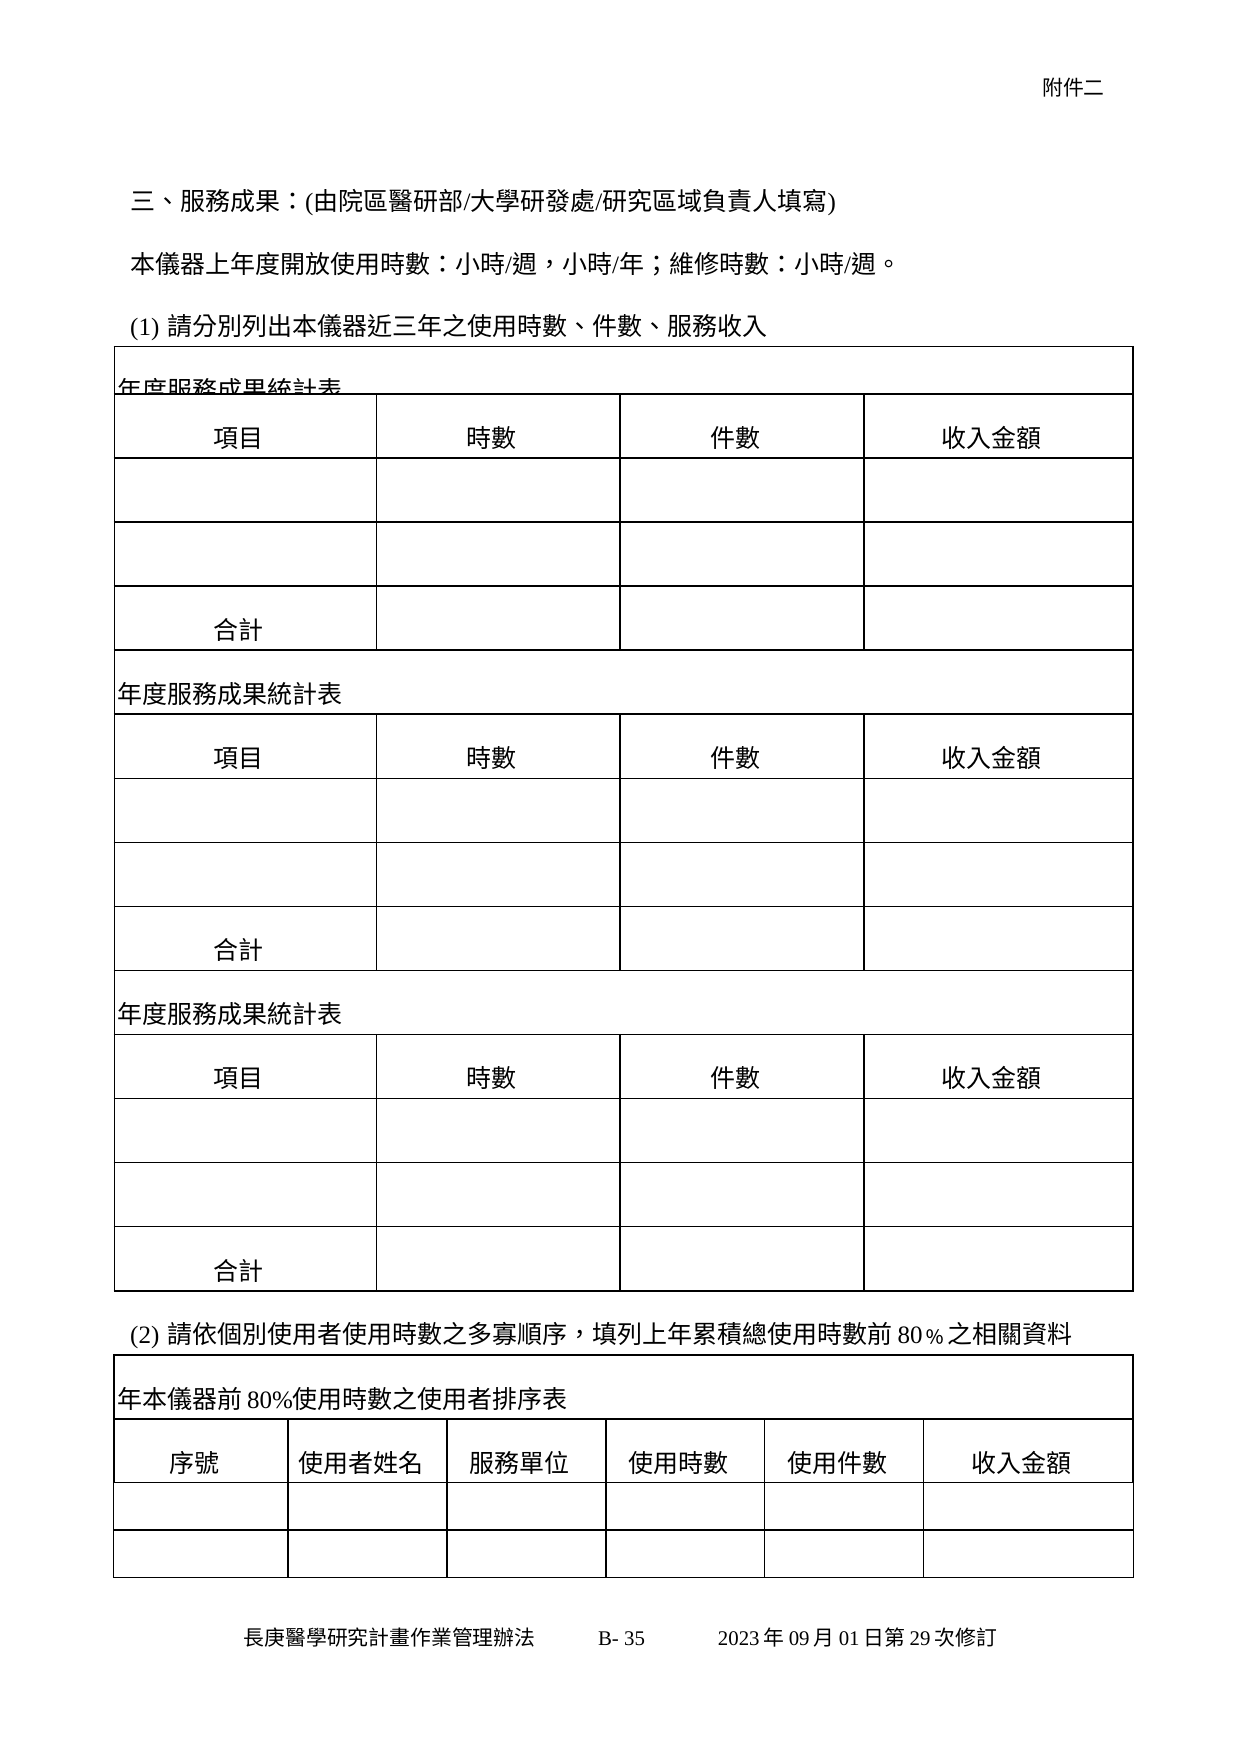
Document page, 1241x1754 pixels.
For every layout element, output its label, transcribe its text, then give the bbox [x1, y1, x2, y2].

table_cell [377, 1163, 619, 1226]
table_cell [865, 1227, 1132, 1290]
table_cell [621, 1163, 863, 1226]
table_cell 使用者姓名 [289, 1420, 446, 1482]
table_cell 收入金額 [865, 395, 1132, 457]
table_cell [607, 1531, 764, 1577]
table_cell [377, 523, 619, 585]
table_cell 收入金額 [865, 715, 1132, 777]
table_cell [115, 1099, 376, 1162]
table_cell [865, 459, 1132, 521]
table_cell [114, 1531, 287, 1577]
table_cell [924, 1483, 1133, 1529]
text 三、服務成果：(由院區醫研部/大學研發處/研究區域負責人填寫) [130, 158, 1110, 221]
table_cell 件數 [621, 1035, 863, 1098]
table_cell [377, 587, 619, 649]
table_cell 合計 [115, 1227, 376, 1290]
table_cell 時數 [377, 395, 619, 457]
table_cell [377, 459, 619, 521]
table_cell 使用件數 [765, 1420, 923, 1482]
table_cell [865, 907, 1132, 969]
table_cell [289, 1483, 446, 1529]
table_cell [377, 843, 619, 906]
table_cell 件數 [621, 715, 863, 777]
table_cell [114, 1483, 287, 1529]
table_cell 項目 [115, 715, 376, 777]
table_cell 件數 [621, 395, 863, 457]
table_cell 項目 [115, 1035, 376, 1098]
table_cell [115, 1163, 376, 1226]
table_cell [448, 1483, 605, 1529]
table_cell 序號 [115, 1420, 287, 1482]
text 本儀器上年度開放使用時數：小時/週，小時/年；維修時數：小時/週。 [130, 221, 1110, 283]
table_cell 合計 [115, 587, 376, 649]
table_cell 收入金額 [924, 1420, 1132, 1482]
table_cell [377, 907, 619, 969]
table_cell [865, 779, 1132, 841]
table_cell [621, 459, 863, 521]
table_cell 年度服務成果統計表 [115, 651, 1132, 713]
table_cell [377, 1099, 619, 1162]
table_cell [865, 587, 1132, 649]
table_cell [621, 1099, 863, 1162]
list 請分別列出本儀器近三年之使用時數、件數、服務收入 [130, 283, 1110, 346]
table_cell [865, 1163, 1132, 1226]
table_cell [621, 779, 863, 841]
table_cell [765, 1531, 923, 1577]
table_cell [115, 459, 376, 521]
table_cell [924, 1531, 1133, 1577]
table_cell [865, 843, 1132, 906]
table_cell 服務單位 [448, 1420, 605, 1482]
table_cell 合計 [115, 907, 376, 969]
table_cell [448, 1531, 605, 1577]
table_cell [621, 907, 863, 969]
table_cell 使用時數 [607, 1420, 764, 1482]
table_cell 時數 [377, 715, 619, 777]
table_cell [377, 779, 619, 841]
list 請依個別使用者使用時數之多寡順序，填列上年累積總使用時數前80﹪之相關資料 [130, 1292, 1110, 1354]
table_cell [377, 1227, 619, 1290]
table_cell 收入金額 [865, 1035, 1132, 1098]
table_cell [765, 1483, 923, 1529]
table_cell [621, 587, 863, 649]
table_cell [865, 1099, 1132, 1162]
table_cell [289, 1531, 446, 1577]
table_cell [607, 1483, 764, 1529]
table_header 年本儀器前80%使用時數之使用者排序表 [115, 1356, 1132, 1418]
table_cell 時數 [377, 1035, 619, 1098]
table_cell [115, 779, 376, 841]
table_cell [115, 843, 376, 906]
table_cell [865, 523, 1132, 585]
table_cell [621, 843, 863, 906]
table_cell [621, 1227, 863, 1290]
table_cell [115, 523, 376, 585]
table_header 年度服務成果統計表 [115, 347, 1132, 393]
table_cell 年度服務成果統計表 [115, 971, 1132, 1034]
table_cell 項目 [115, 395, 376, 457]
table_cell [621, 523, 863, 585]
